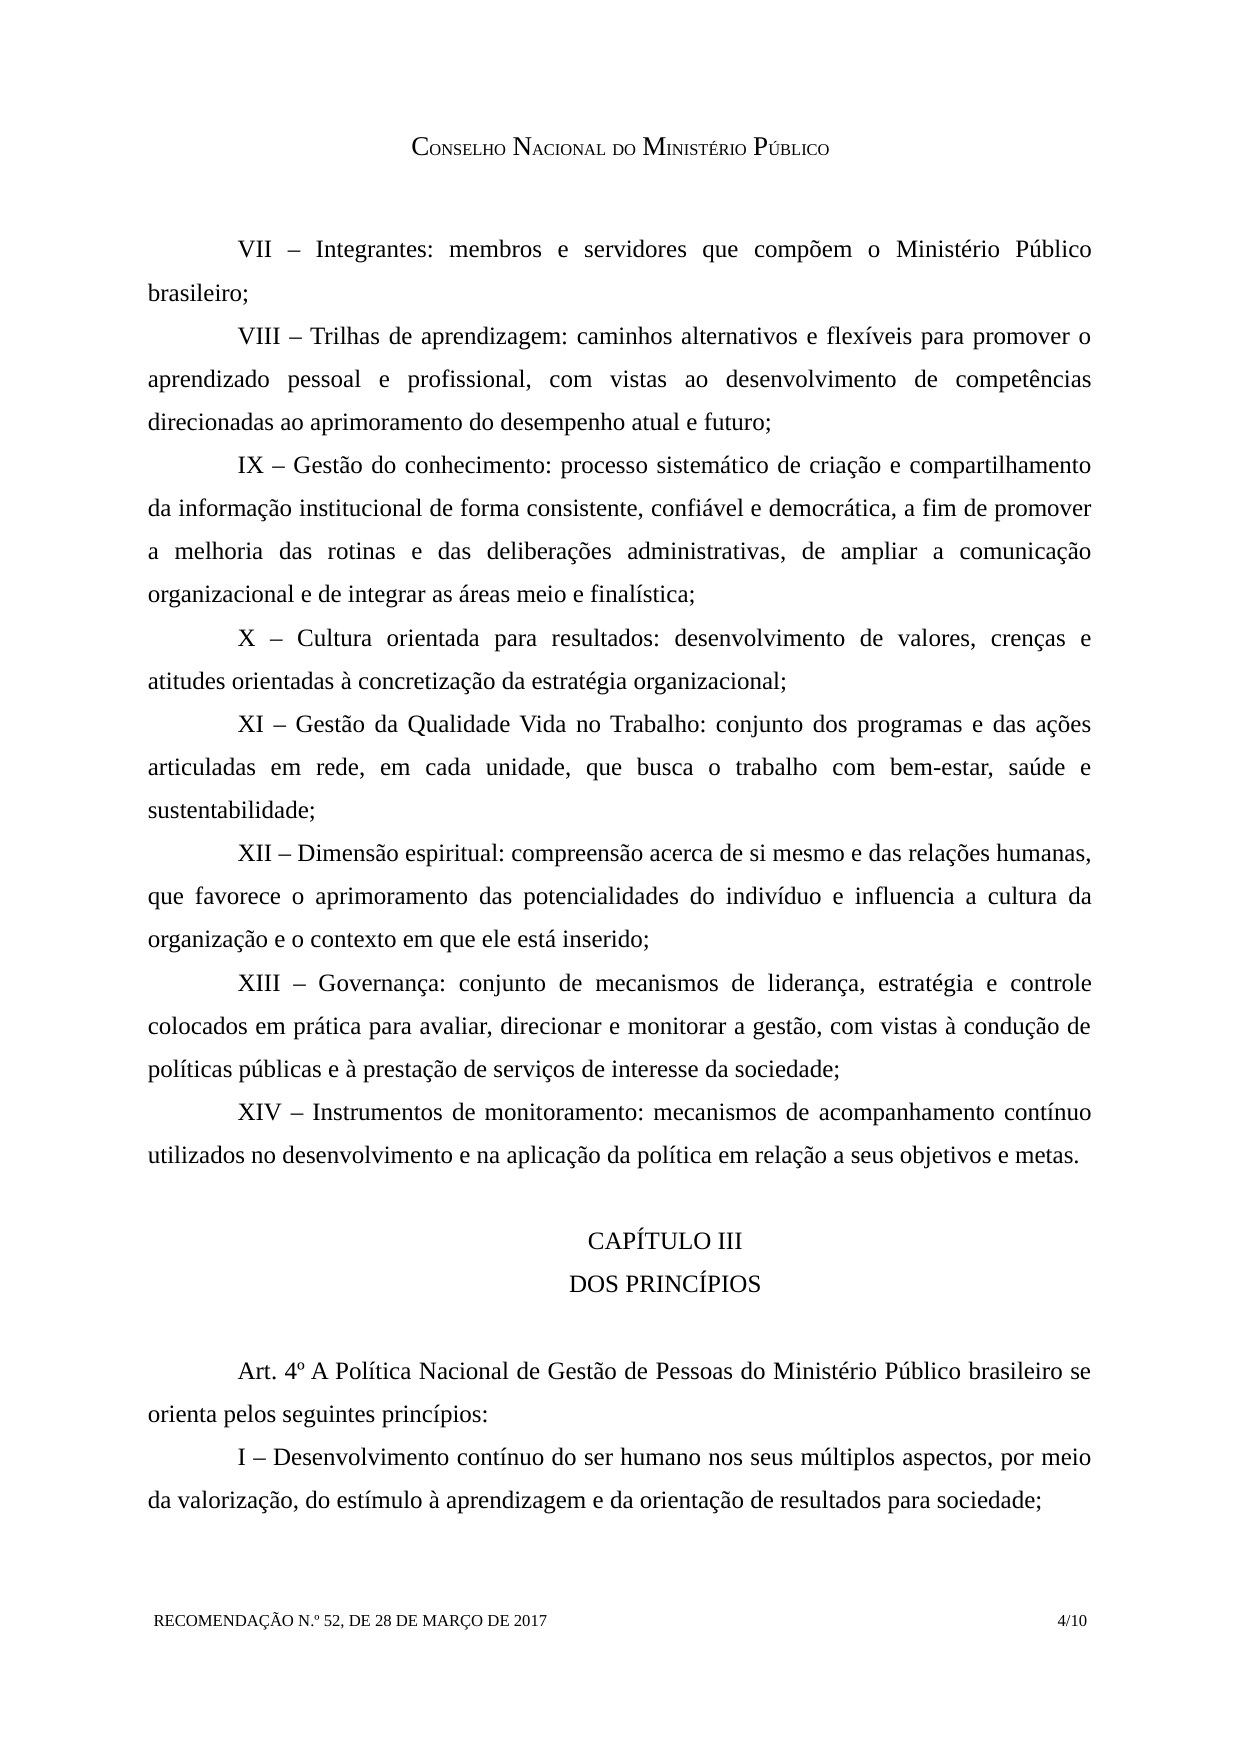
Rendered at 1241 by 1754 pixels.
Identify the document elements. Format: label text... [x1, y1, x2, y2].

text DOS PRINCÍPIOS [148, 1269, 1093, 1298]
text XIII – Governança: conjunto de mecanismos de liderança, estratégia e controle colocados em prática para avaliar, direcionar e monitorar a gestão, com vistas à condução de políticas públicas e à prestação de serviços de interesse da sociedade; [148, 968, 1093, 1083]
text XIV – Instrumentos de monitoramento: mecanismos de acompanhamento contínuo utilizados no desenvolvimento e na aplicação da política em relação a seus objetivos e metas. [148, 1097, 1093, 1169]
text IX – Gestão do conhecimento: processo sistemático de criação e compartilhamento da informação institucional de forma consistente, confiável e democrática, a fim de promover a melhoria das rotinas e das deliberações administrativas, de ampliar a comunicação organizacional e de integrar as áreas meio e finalística; [148, 450, 1093, 608]
text X – Cultura orientada para resultados: desenvolvimento de valores, crenças e atitudes orientadas à concretização da estratégia organizacional; [148, 623, 1093, 694]
text XI – Gestão da Qualidade Vida no Trabalho: conjunto dos programas e das ações articuladas em rede, em cada unidade, que busca o trabalho com bem-estar, saúde e sustentabilidade; [148, 709, 1093, 824]
text Art. 4º A Política Nacional de Gestão de Pessoas do Ministério Público brasileiro se orienta pelos seguintes princípios: [148, 1356, 1093, 1428]
text CAPÍTULO III [148, 1226, 1093, 1255]
text VIII – Trilhas de aprendizagem: caminhos alternativos e flexíveis para promover o aprendizado pessoal e profissional, com vistas ao desenvolvimento de competências direcionadas ao aprimoramento do desempenho atual e futuro; [148, 321, 1093, 436]
text VII – Integrantes: membros e servidores que compõem o Ministério Público brasileiro; [148, 234, 1093, 306]
text I – Desenvolvimento contínuo do ser humano nos seus múltiplos aspectos, por meio da valorização, do estímulo à aprendizagem e da orientação de resultados para sociedade; [148, 1442, 1093, 1514]
text XII – Dimensão espiritual: compreensão acerca de si mesmo e das relações humanas, que favorece o aprimoramento das potencialidades do indivíduo e influencia a cultura da organização e o contexto em que ele está inserido; [148, 838, 1093, 953]
